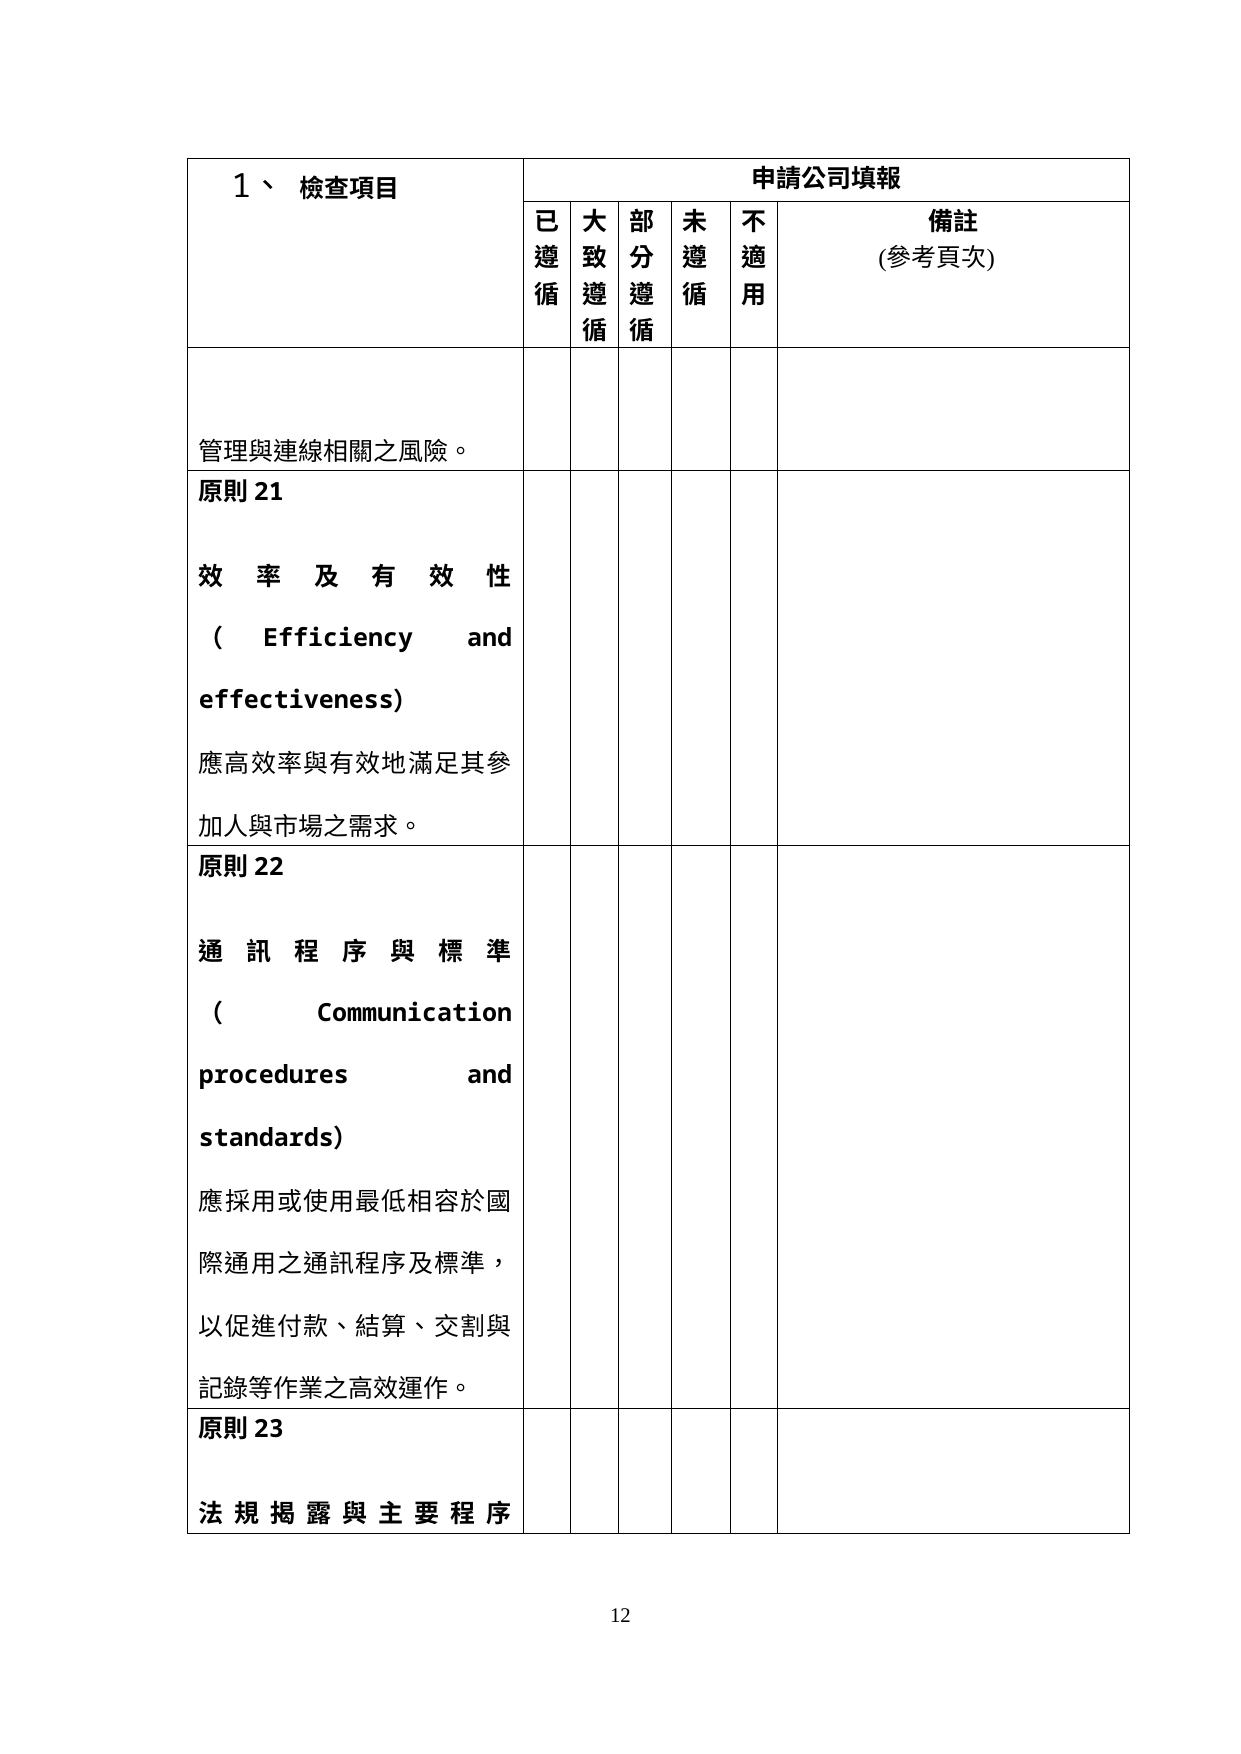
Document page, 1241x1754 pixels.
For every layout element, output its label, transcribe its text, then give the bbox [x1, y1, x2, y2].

table_cell [619, 846, 671, 1407]
table_cell 已遵循 [524, 202, 570, 347]
table_cell [571, 846, 618, 1407]
table_cell [672, 1409, 730, 1532]
table_cell [778, 471, 1129, 845]
table_cell [672, 471, 730, 845]
table_cell 原則22 通訊程序與標準（Communication procedures and standards） 應採用或使用最低相容於國際通用之通訊程序及標準，以促進付款、結算、交割與記錄等作業之高效運作。 [188, 846, 523, 1407]
table_cell [524, 348, 570, 470]
table_cell [778, 846, 1129, 1407]
table_cell [619, 471, 671, 845]
table_cell 原則21 效率及有效性（Efficiency and effectiveness） 應高效率與有效地滿足其參加人與市場之需求。 [188, 471, 523, 845]
table_cell [672, 846, 730, 1407]
table_cell [524, 1409, 570, 1532]
table_cell [778, 348, 1129, 470]
table_cell 管理與連線相關之風險。 [188, 348, 523, 470]
table_cell [731, 1409, 777, 1532]
table_cell [731, 846, 777, 1407]
table_cell [524, 846, 570, 1407]
table_cell 未遵循 [672, 202, 730, 347]
table_cell [619, 1409, 671, 1532]
table_cell [731, 471, 777, 845]
table_cell [524, 471, 570, 845]
table_cell [731, 348, 777, 470]
table_header 申請公司填報 [524, 159, 1129, 201]
table_cell 備註 (參考頁次) [778, 202, 1129, 347]
table_cell 原則23 法規揭露與主要程序 [188, 1409, 523, 1532]
table_cell [571, 348, 618, 470]
table_cell [619, 348, 671, 470]
table_cell 不適用 [731, 202, 777, 347]
table_cell 部分遵循 [619, 202, 671, 347]
table_cell [672, 348, 730, 470]
table_cell [571, 1409, 618, 1532]
table_cell [571, 471, 618, 845]
table_cell 大致遵循 [571, 202, 618, 347]
table_cell [778, 1409, 1129, 1532]
table_header 檢查項目 [188, 159, 523, 347]
